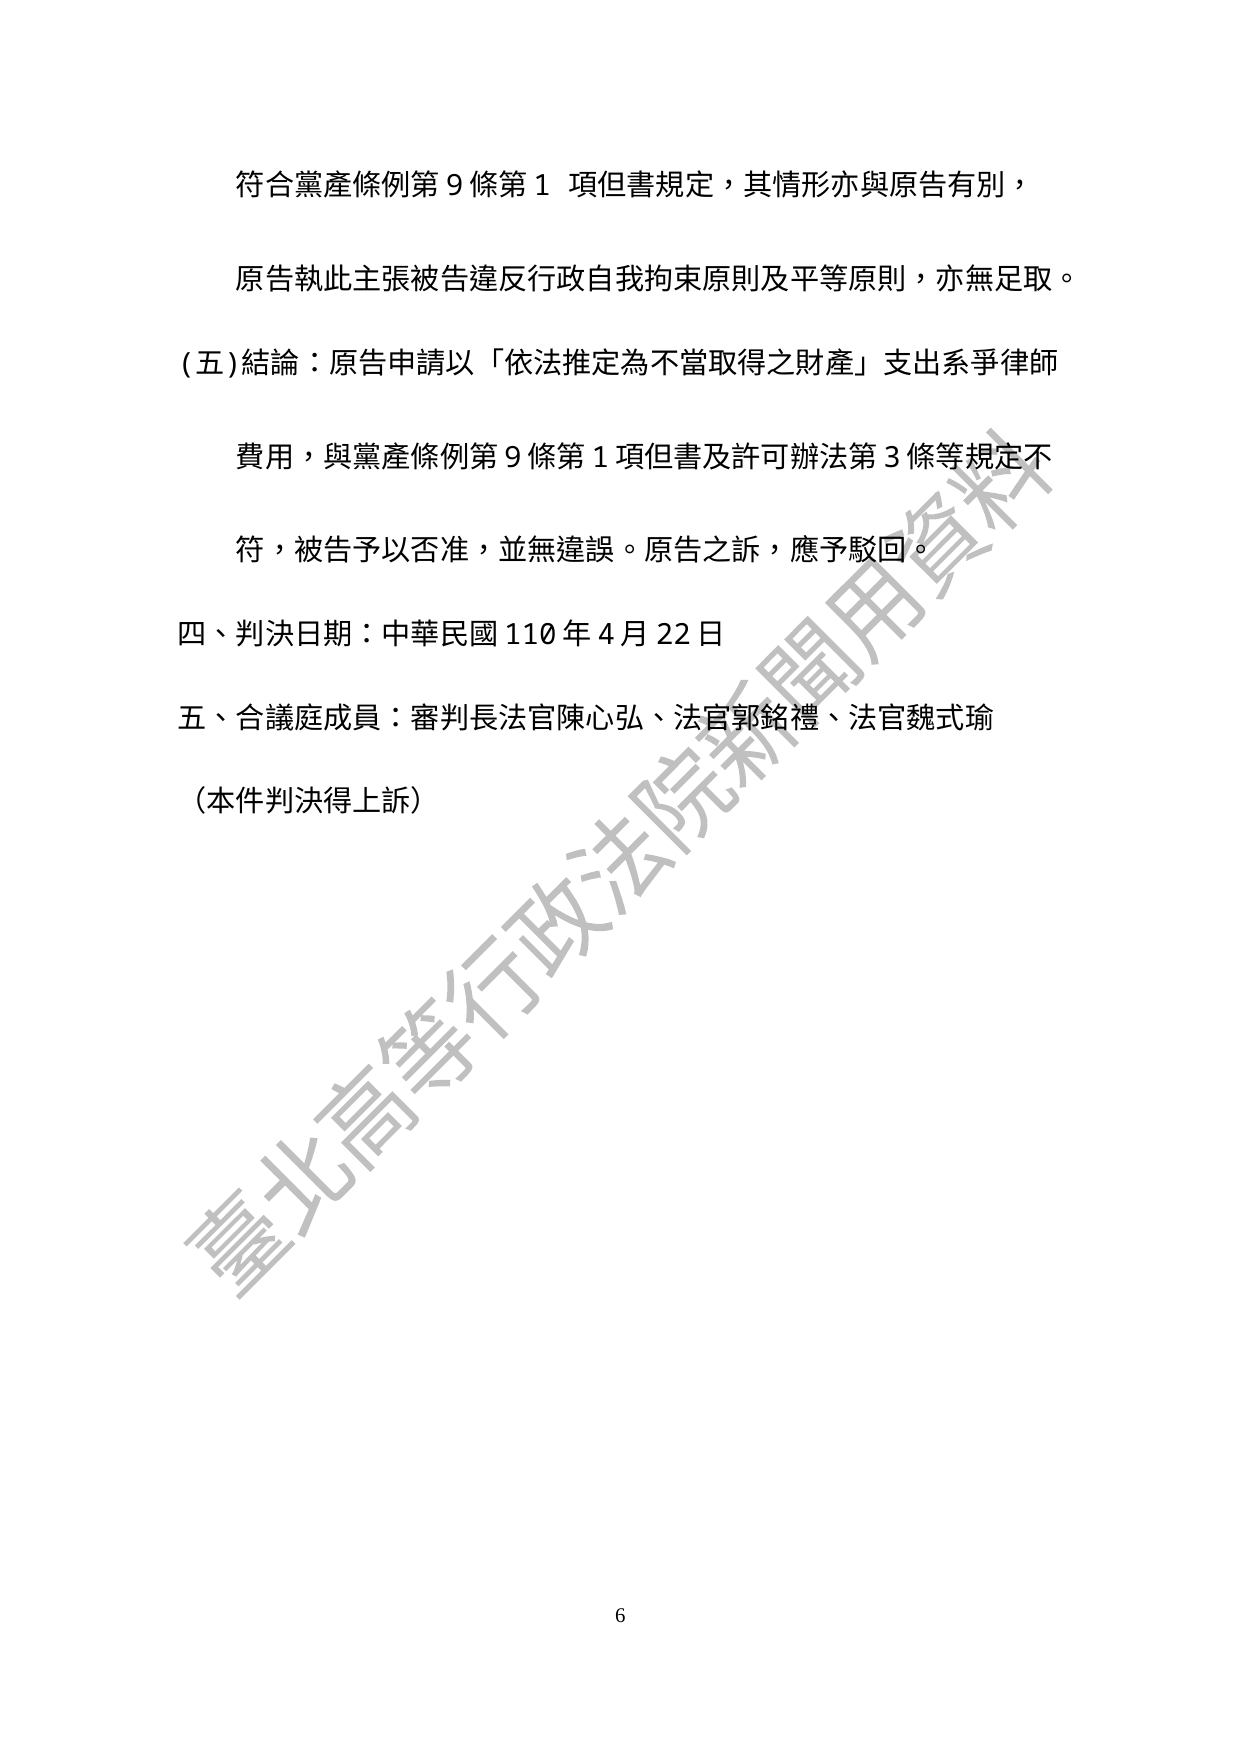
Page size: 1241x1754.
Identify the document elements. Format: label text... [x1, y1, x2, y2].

text [867, 590, 1063, 653]
text [851, 605, 875, 629]
text 五、合議庭成員：審判長法官陳心弘、法官郭銘禮、法官魏式瑜 [177, 674, 1063, 736]
text (四)被告同意國民黨從被推定為不當取得之財產支付律師費，乃因國民黨為給付積欠大量解僱員工、退休員工優存與月退，及106年1月31日大量解僱前離退人員尚未領取之各項給付金額等款項，符合黨產條例第9條第1 項但書規定，其情形亦與原告有別，原告執此主張被告違反行政自我拘束原則及平等原則，亦無足取。 [177, 142, 1063, 298]
text (五)結論：原告申請以「依法推定為不當取得之財產」支出系爭律師費用，與黨產條例第9條第1項但書及許可辦法第3條等規定不符，被告予以否准，並無違誤。原告之訴，應予駁回。 [177, 319, 1063, 569]
text （本件判決得上訴） [177, 757, 1063, 820]
text 四、判決日期：中華民國110年4月22日 [177, 590, 868, 653]
